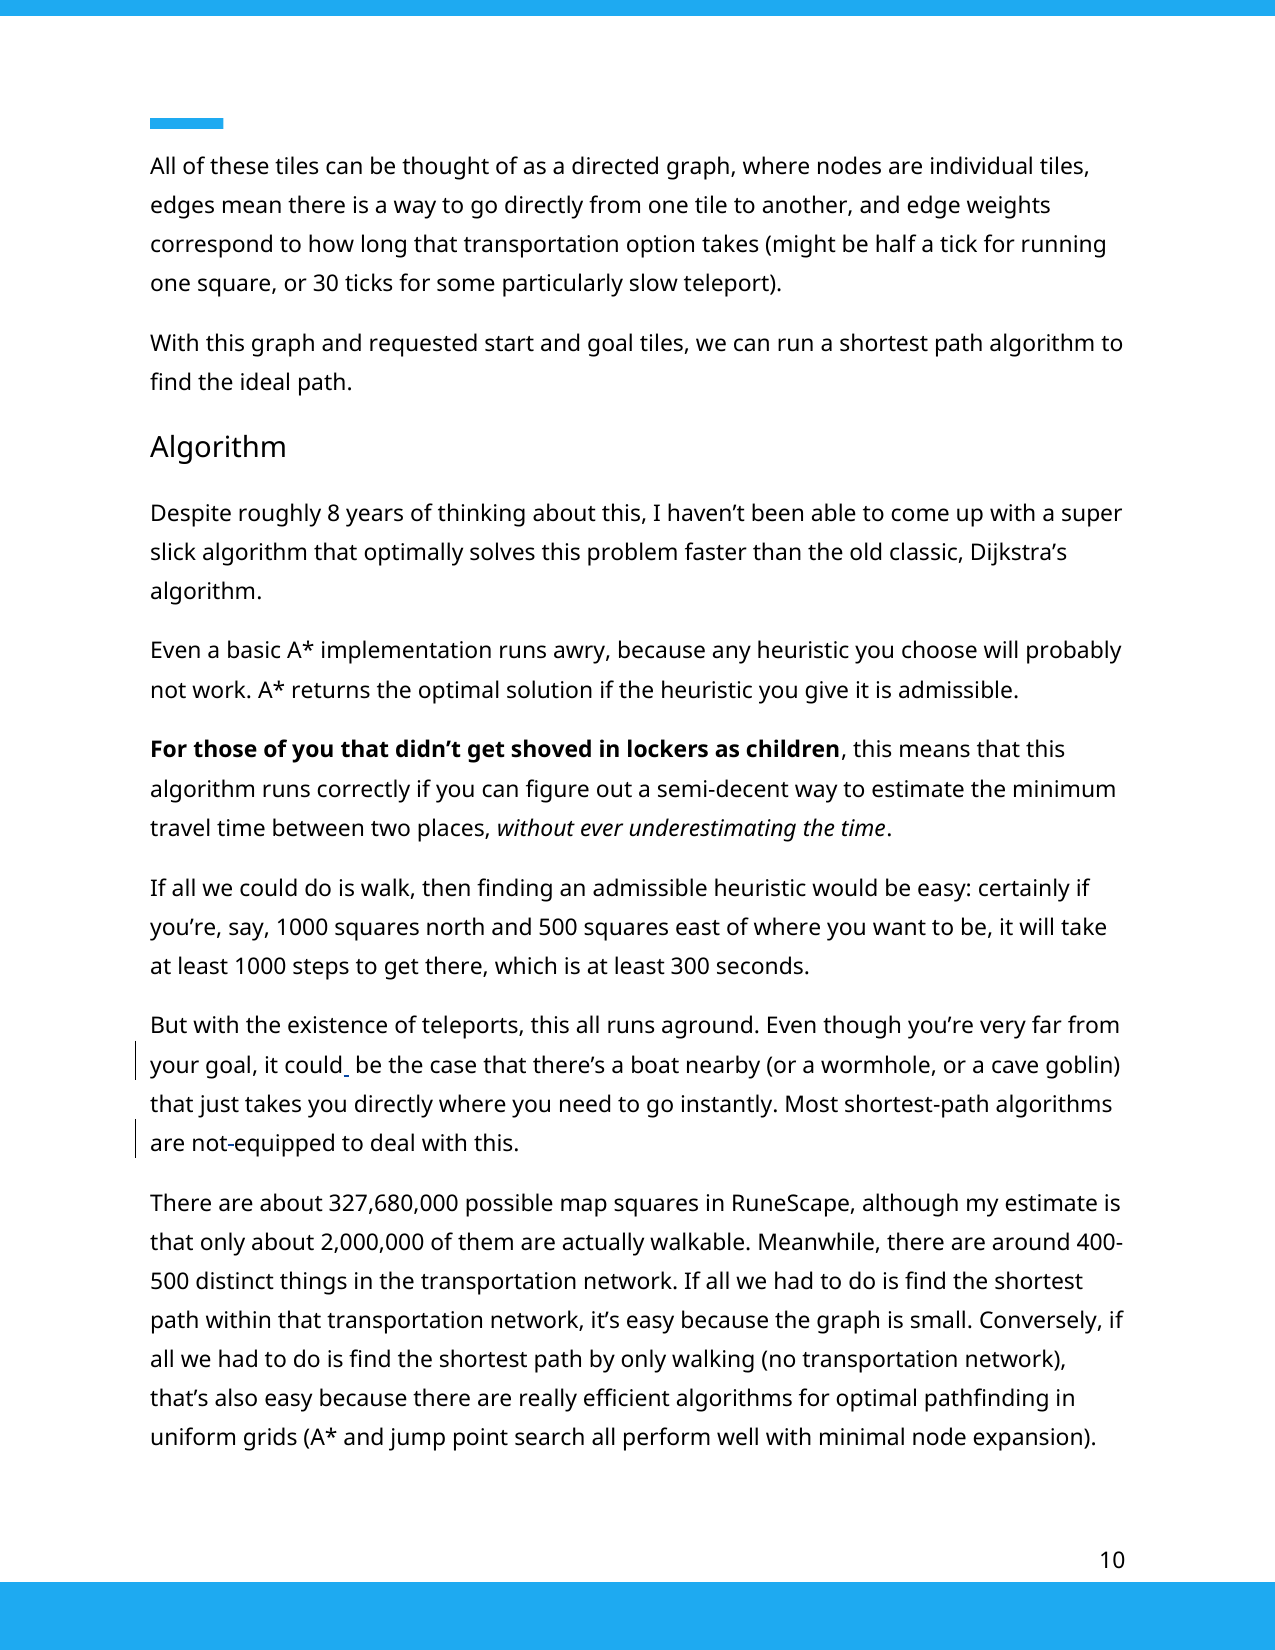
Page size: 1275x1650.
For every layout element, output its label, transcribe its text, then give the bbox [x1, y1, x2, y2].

text But with the existence of teleports, this all runs aground. Even though you’re very far from your goal, it could be the case that there’s a boat nearby (or a wormhole, or a cave goblin) that just takes you directly where you need to go instantly. Most shortest-path algorithms are notequipped to deal with this. [150, 1009, 1125, 1158]
text Despite roughly 8 years of thinking about this, I haven’t been able to come up with a super slick algorithm that optimally solves this problem faster than the old classic, Dijkstra’s algorithm. [150, 496, 1125, 606]
text If all we could do is walk, then finding an admissible heuristic would be easy: certainly if you’re, say, 1000 squares north and 500 squares east of where you want to be, it will take at least 1000 steps to get there, which is at least 300 seconds. [150, 871, 1125, 981]
text Even a basic A* implementation runs awry, because any heuristic you choose will probably not work. A* returns the optimal solution if the heuristic you give it is admissible. [150, 634, 1125, 705]
text With this graph and requested start and goal tiles, we can run a shortest path algorithm to find the ideal path. [150, 327, 1125, 397]
text All of these tiles can be thought of as a directed graph, where nodes are individual tiles, edges mean there is a way to go directly from one tile to another, and edge weights correspond to how long that transportation option takes (might be half a tick for running one square, or 30 ticks for some particularly slow teleport). [150, 150, 1125, 298]
picture [0, 0, 1275, 16]
subtitle Algorithm [150, 426, 1125, 466]
text There are about 327,680,000 possible map squares in RuneScape, although my estimate is that only about 2,000,000 of them are actually walkable. Meanwhile, there are around 400-500 distinct things in the transportation network. If all we had to do is find the shortest path within that transportation network, it’s easy because the graph is small. Conversely, if all we had to do is find the shortest path by only walking (no transportation network), that’s also easy because there are really efficient algorithms for optimal pathfinding in uniform grids (A* and jump point search all perform well with minimal node expansion). [150, 1187, 1125, 1452]
text For those of you that didn’t get shoved in lockers as children, this means that this algorithm runs correctly if you can figure out a semi-decent way to estimate the minimum travel time between two places, without ever underestimating the time. [150, 733, 1125, 843]
picture [150, 118, 224, 129]
picture [0, 1582, 1275, 1650]
